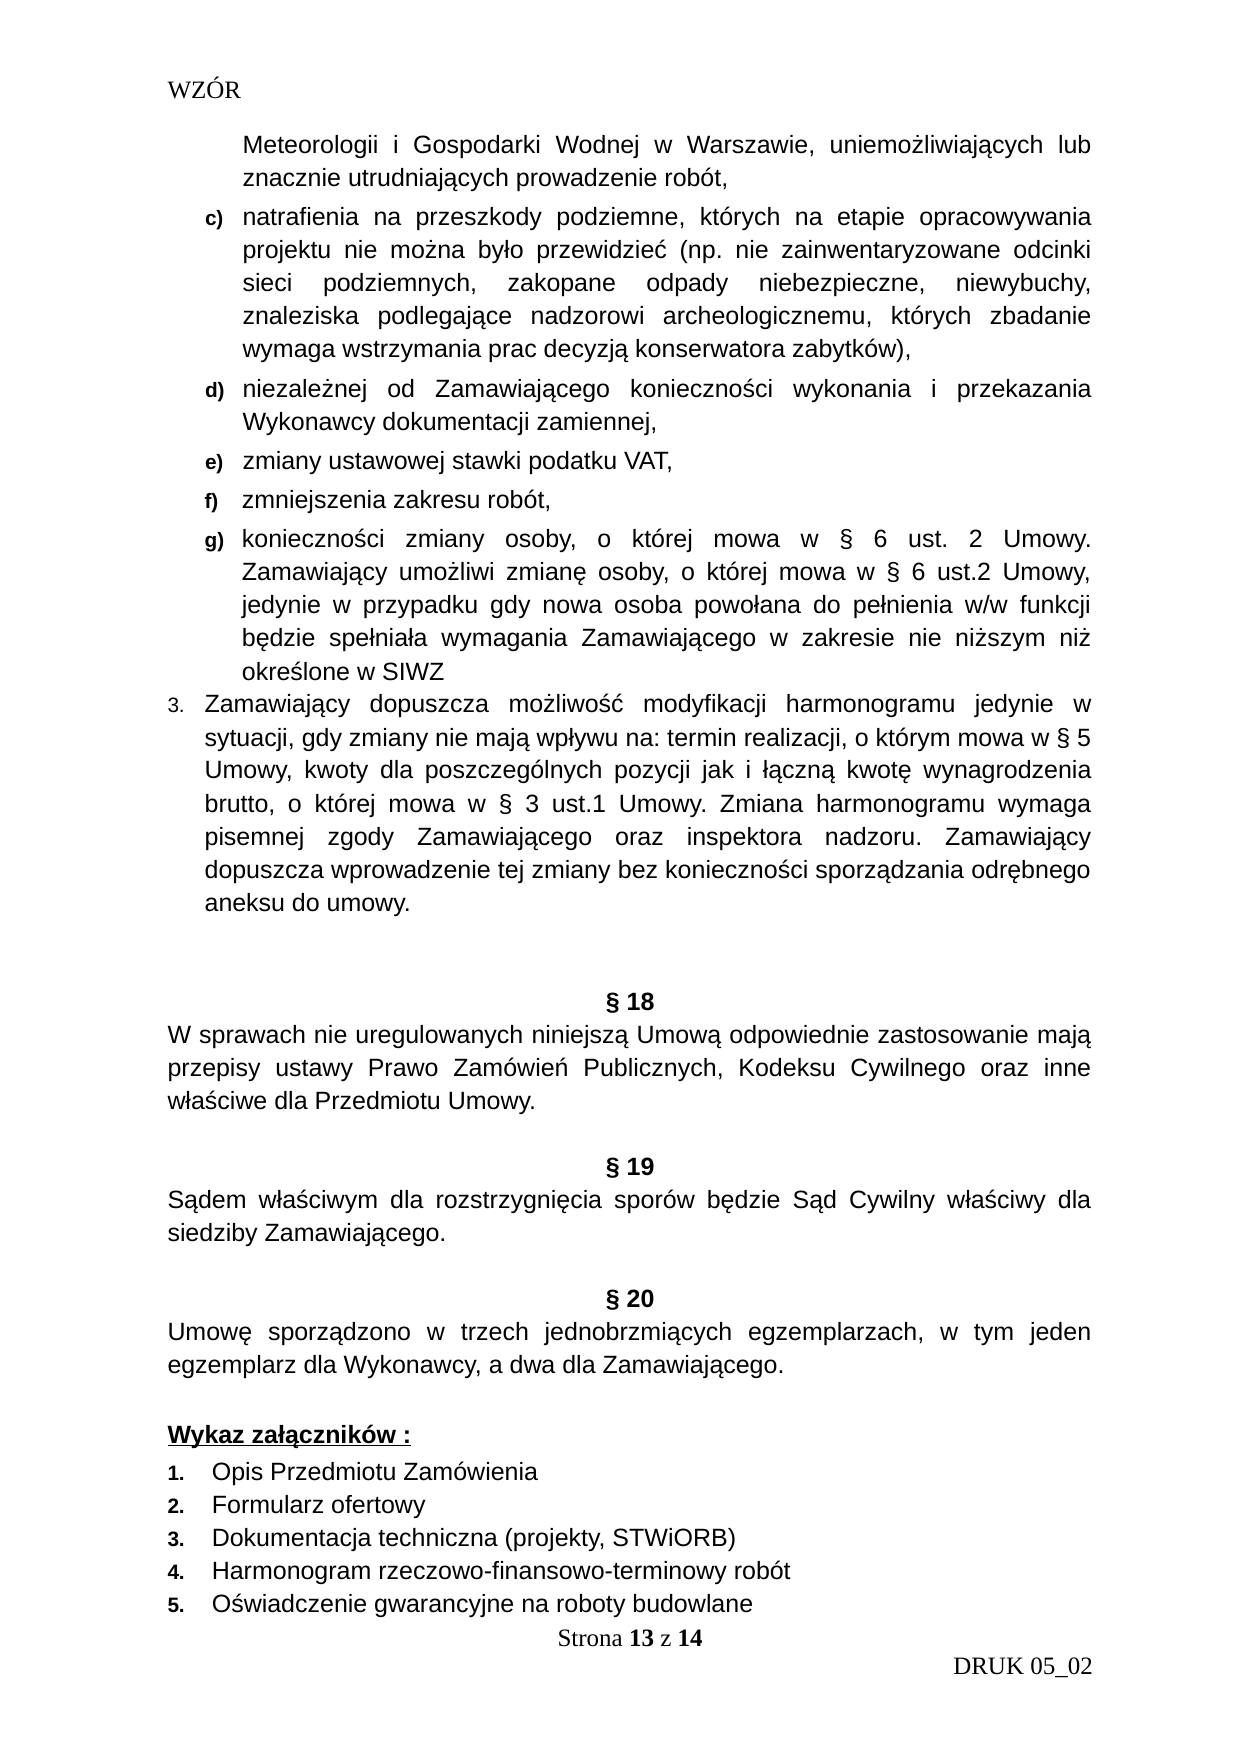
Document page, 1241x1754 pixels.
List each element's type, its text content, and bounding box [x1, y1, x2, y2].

list natrafienia na przeszkody podziemne, których na etapie opracowywania projektu nie można było przewidzieć (np. nie zainwentaryzowane odcinki sieci podziemnych, zakopane odpady niebezpieczne, niewybuchy, znaleziska podlegające nadzorowi archeologicznemu, których zbadanie wymaga wstrzymania prac decyzją konserwatora zabytków), [205, 202, 1092, 363]
list Dokumentacja techniczna (projekty, STWiORB) [167, 1523, 1092, 1552]
list Oświadczenie gwarancyjne na roboty budowlane [167, 1589, 1092, 1618]
text W sprawach nie uregulowanych niniejszą Umową odpowiednie zastosowanie mają przepisy ustawy Prawo Zamówień Publicznych, Kodeksu Cywilnego oraz inne właściwe dla Przedmiotu Umowy. [167, 1020, 1092, 1114]
list zmiany ustawowej stawki podatku VAT, [205, 446, 1092, 474]
text Wykaz załączników : [167, 1420, 1092, 1449]
list konieczności zmiany osoby, o której mowa w § 6 ust. 2 Umowy. Zamawiający umożliwi zmianę osoby, o której mowa w § 6 ust.2 Umowy, jedynie w przypadku gdy nowa osoba powołana do pełnienia w/w funkcji będzie spełniała wymagania Zamawiającego w zakresie nie niższym niż określone w SIWZ [204, 524, 1092, 685]
text § 20 [167, 1284, 1092, 1313]
list niezależnej od Zamawiającego konieczności wykonania i przekazania Wykonawcy dokumentacji zamiennej, [205, 373, 1092, 435]
list zmniejszenia zakresu robót, [204, 485, 1092, 514]
list Zamawiający dopuszcza możliwość modyfikacji harmonogramu jedynie w sytuacji, gdy zmiany nie mają wpływu na: termin realizacji, o którym mowa w § 5 Umowy, kwoty dla poszczególnych pozycji jak i łączną kwotę wynagrodzenia brutto, o której mowa w § 3 ust.1 Umowy. Zmiana harmonogramu wymaga pisemnej zgody Zamawiającego oraz inspektora nadzoru. Zamawiający dopuszcza wprowadzenie tej zmiany bez konieczności sporządzania odrębnego aneksu do umowy. [167, 689, 1092, 916]
list Formularz ofertowy [167, 1490, 1092, 1519]
text § 19 [167, 1152, 1092, 1181]
text Umowę sporządzono w trzech jednobrzmiących egzemplarzach, w tym jeden egzemplarz dla Wykonawcy, a dwa dla Zamawiającego. [167, 1317, 1092, 1379]
list Harmonogram rzeczowo-finansowo-terminowy robót [167, 1556, 1092, 1585]
text § 18 [167, 987, 1092, 1015]
list Meteorologii i Gospodarki Wodnej w Warszawie, uniemożliwiających lub znacznie utrudniających prowadzenie robót, [205, 130, 1092, 192]
text Sądem właściwym dla rozstrzygnięcia sporów będzie Sąd Cywilny właściwy dla siedziby Zamawiającego. [167, 1185, 1092, 1247]
list Opis Przedmiotu Zamówienia [167, 1457, 1092, 1486]
